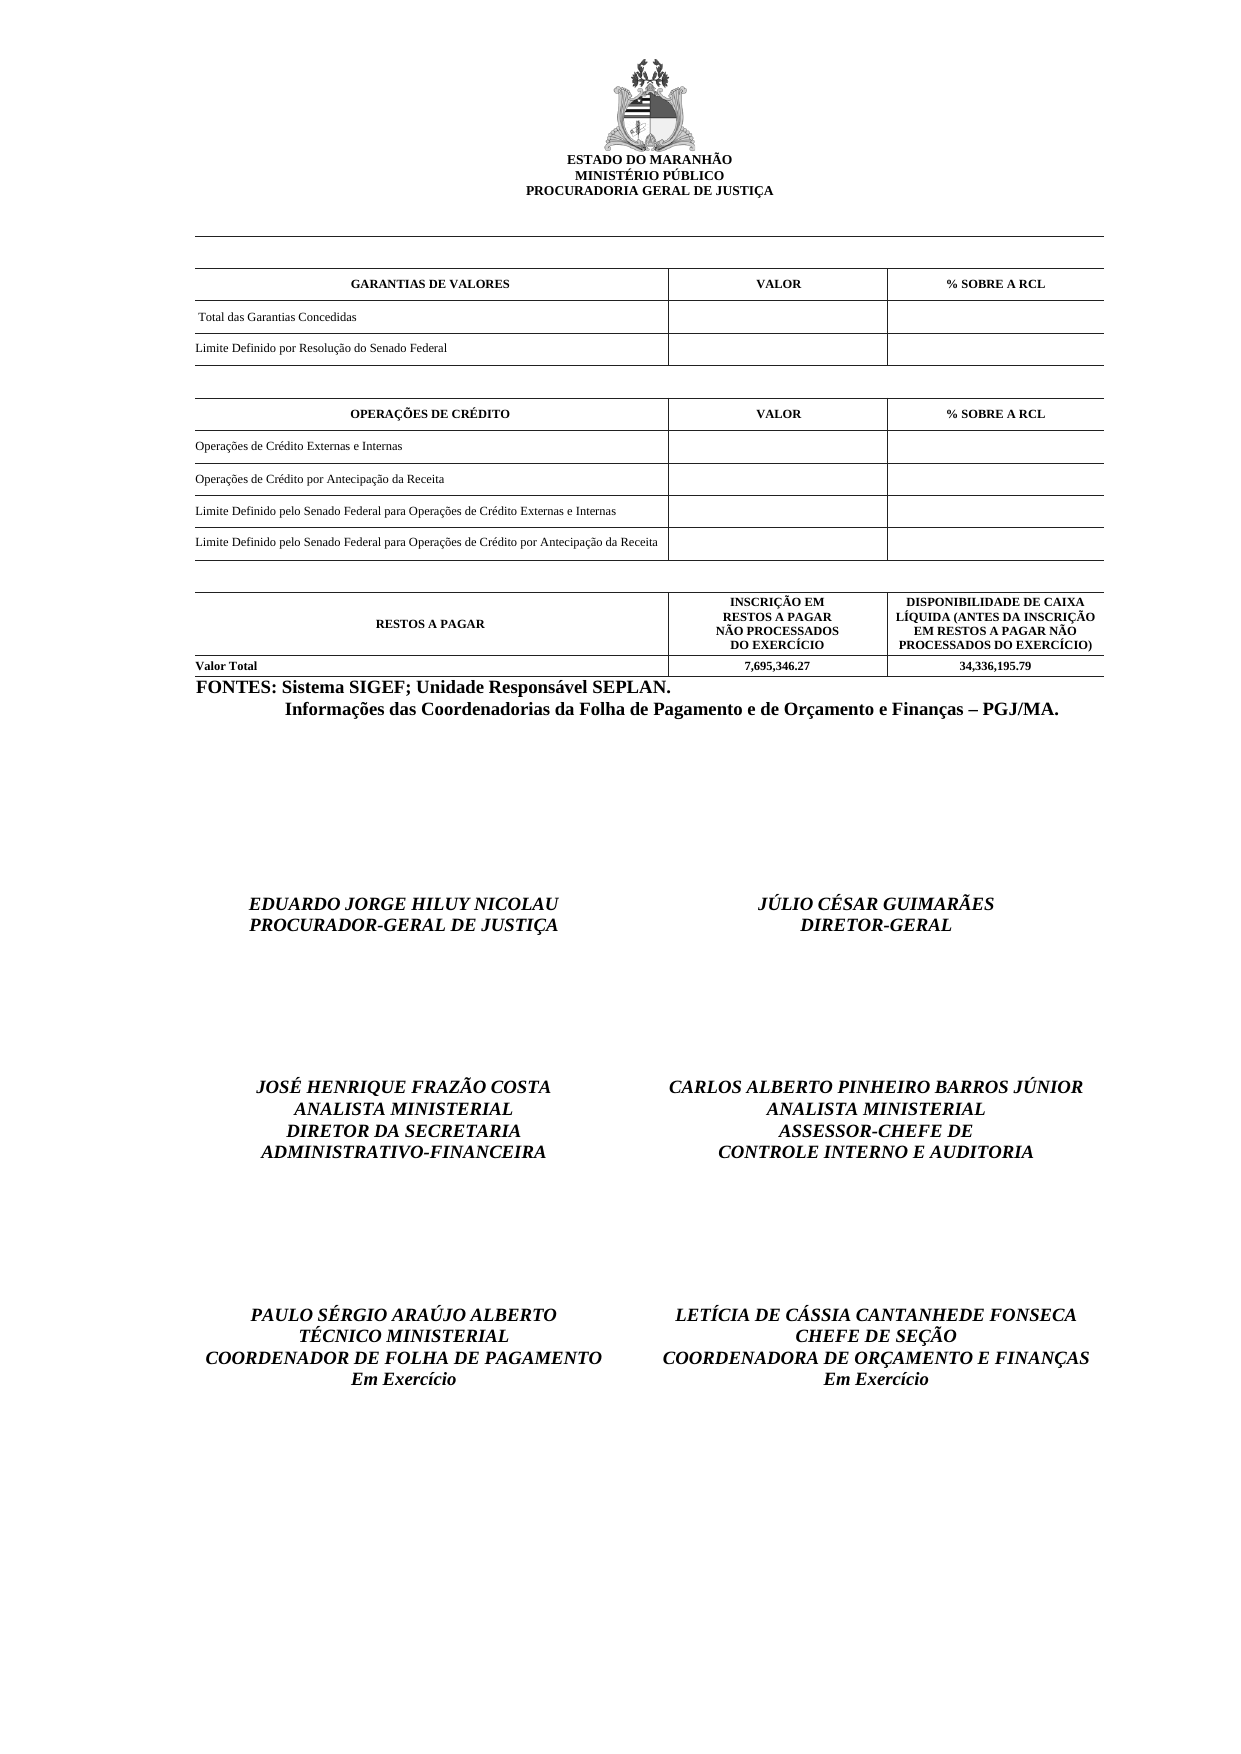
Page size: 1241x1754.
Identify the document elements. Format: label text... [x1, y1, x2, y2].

table_cell [669, 431, 887, 462]
table_cell [195, 561, 668, 592]
table_cell [668, 237, 887, 268]
table_cell RESTOS A PAGAR [195, 593, 668, 655]
table_cell [887, 561, 1104, 592]
table_cell Total das Garantias Concedidas [195, 301, 668, 333]
table_cell [888, 431, 1104, 462]
table_header JÚLIO CÉSAR GUIMARÃES DIRETOR-GERAL [632, 887, 1122, 941]
table_cell Limite Definido pelo Senado Federal para Operações de Crédito por Antecipação da Receita [195, 528, 668, 559]
table_cell Operações de Crédito por Antecipação da Receita [195, 464, 668, 495]
table_cell CARLOS ALBERTO PINHEIRO BARROS JÚNIOR ANALISTA MINISTERIAL ASSESSOR-CHEFE DE CONTROLE INTERNO E AUDITORIA [632, 941, 1122, 1168]
table_cell 7.695.346,27 [669, 656, 887, 676]
table_cell [669, 496, 887, 527]
table_cell [888, 528, 1104, 559]
table_cell [888, 464, 1104, 495]
table_cell [195, 237, 668, 268]
table_cell % SOBRE A RCL [888, 269, 1104, 300]
table_cell % SOBRE A RCL [888, 399, 1104, 430]
table_cell INSCRIÇÃO EM RESTOS A PAGAR NÃO PROCESSADOS DO EXERCÍCIO [669, 593, 887, 655]
table_cell [668, 366, 887, 398]
table_cell [669, 301, 887, 333]
table_cell [887, 237, 1104, 268]
text Informações das Coordenadorias da Folha de Pagamento e de Orçamento e Finanças – PGJ/MA. [266, 697, 1122, 719]
table_cell VALOR [669, 399, 887, 430]
text FONTES: Sistema SIGEF; Unidade Responsável SEPLAN. [177, 676, 1122, 697]
table_cell [195, 366, 668, 398]
table_cell [888, 301, 1104, 333]
table_cell PAULO SÉRGIO ARAÚJO ALBERTO TÉCNICO MINISTERIAL COORDENADOR DE FOLHA DE PAGAMENTO Em Exercício [177, 1168, 632, 1395]
table_cell JOSÉ HENRIQUE FRAZÃO COSTA ANALISTA MINISTERIAL DIRETOR DA SECRETARIA ADMINISTRATIVO-FINANCEIRA [177, 941, 632, 1168]
table_cell [888, 496, 1104, 527]
table_cell Limite Definido pelo Senado Federal para Operações de Crédito Externas e Internas [195, 496, 668, 527]
table_cell Valor Total [195, 656, 668, 676]
table_cell DISPONIBILIDADE DE CAIXA LÍQUIDA (ANTES DA INSCRIÇÃO EM RESTOS A PAGAR NÃO PROCESSADOS DO EXERCÍCIO) [888, 593, 1104, 655]
table_cell Operações de Crédito Externas e Internas [195, 431, 668, 462]
table_cell VALOR [669, 269, 887, 300]
table_cell [669, 464, 887, 495]
table_cell [887, 366, 1104, 398]
table_cell 34.336.195,79 [888, 656, 1104, 676]
table_cell GARANTIAS DE VALORES [195, 269, 668, 300]
table_cell LETÍCIA DE CÁSSIA CANTANHEDE FONSECA CHEFE DE SEÇÃO COORDENADORA DE ORÇAMENTO E FINANÇAS Em Exercício [632, 1168, 1122, 1395]
table_cell Limite Definido por Resolução do Senado Federal [195, 334, 668, 365]
table_cell [669, 334, 887, 365]
table_cell [888, 334, 1104, 365]
table_cell OPERAÇÕES DE CRÉDITO [195, 399, 668, 430]
table_cell [669, 528, 887, 559]
table_cell [668, 561, 887, 592]
table_header EDUARDO JORGE HILUY NICOLAU PROCURADOR-GERAL DE JUSTIÇA [177, 887, 632, 941]
